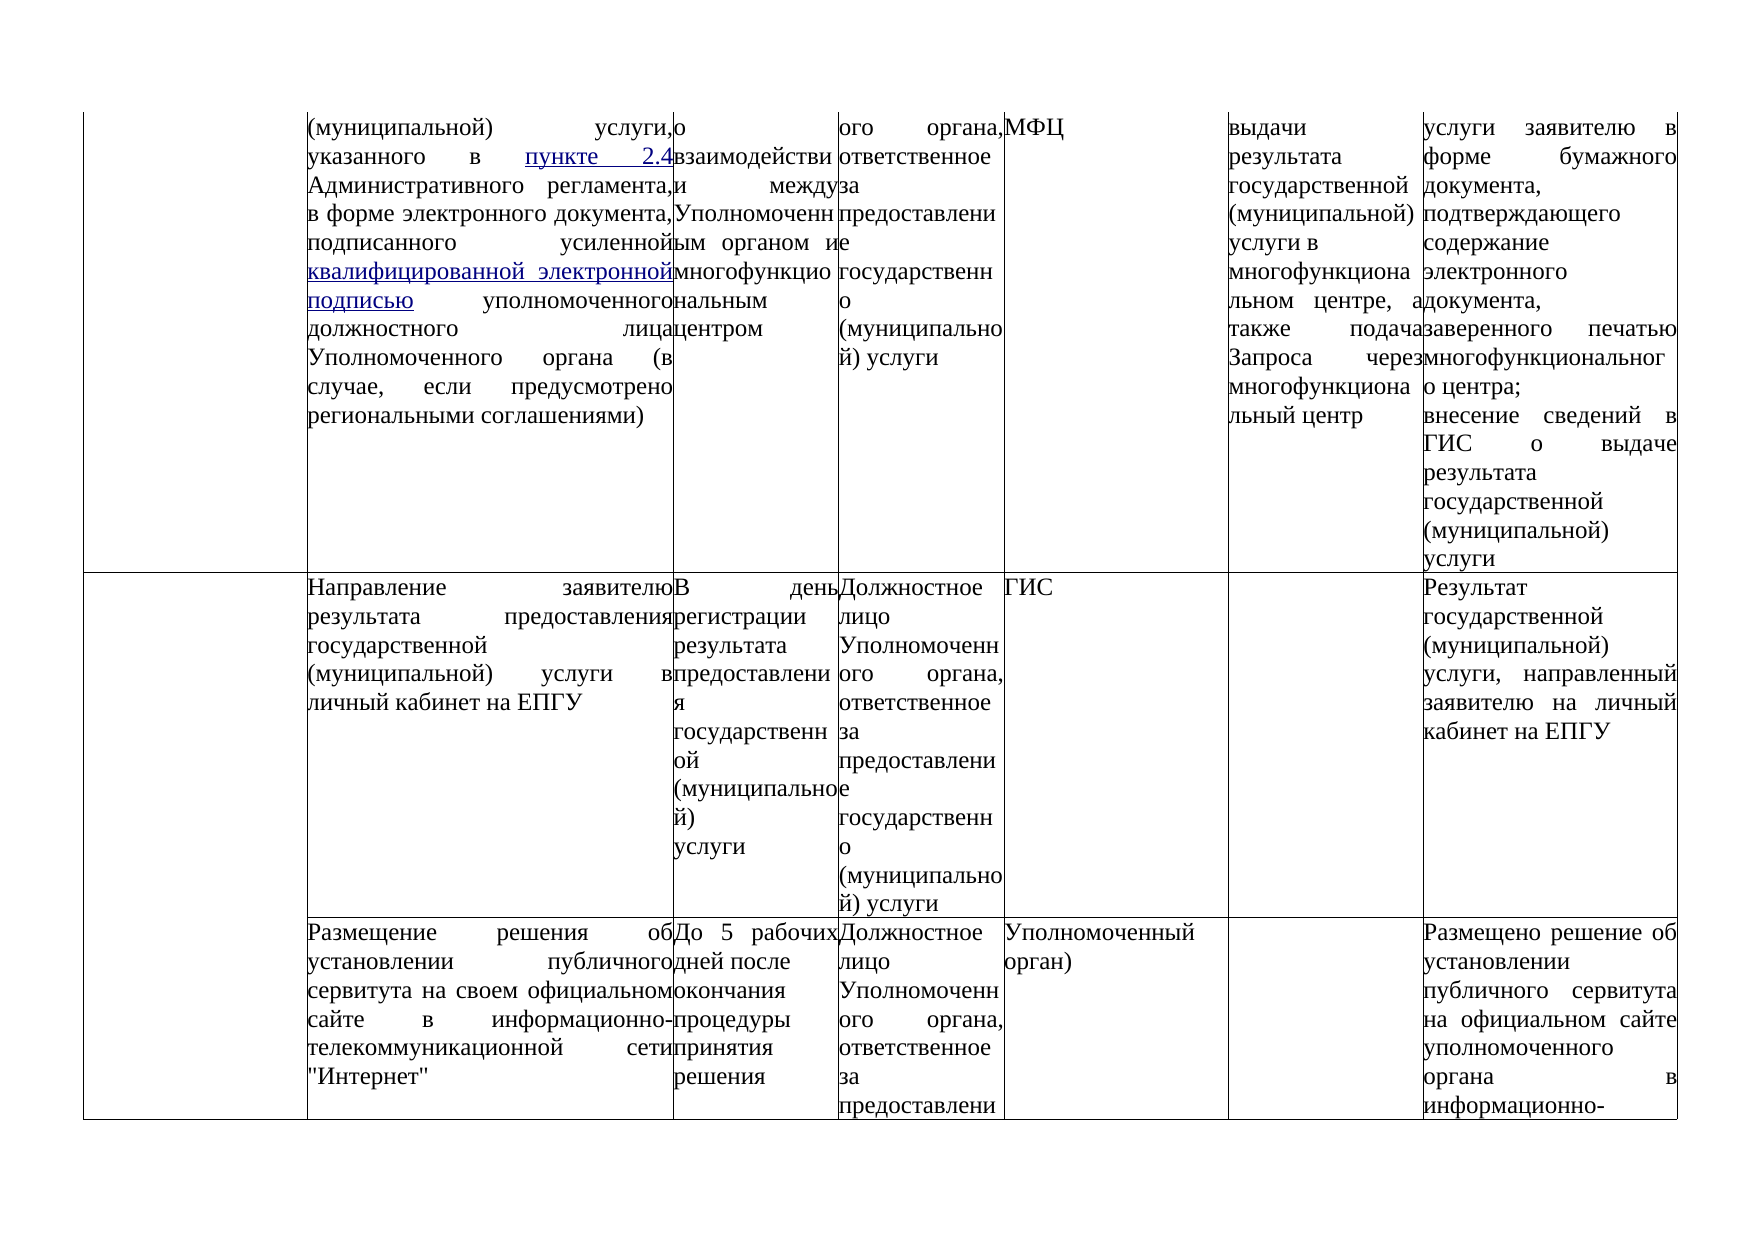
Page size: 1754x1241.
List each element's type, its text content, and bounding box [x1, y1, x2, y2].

table_cell Размещение решения об установлении публичного сервитута на своем официальном сайте в информационно-телекоммуникационной сети "Интернет" [308, 918, 673, 1119]
table_cell Должностное лицо Уполномоченного органа, ответственное за предоставление государственно (муниципальной) услуги [839, 573, 1004, 917]
table_cell (муниципальной) услуги, указанного в пункте 2.4 Административного регламента, в форме электронного документа, подписанного усиленной квалифицированной электронной [308, 112, 673, 281]
table_cell Уполномоченный орган) [1005, 918, 1228, 1119]
table_cell услуги заявителю в форме бумажного документа, подтверждающего содержание электронного документа, заверенного печатью многофункционального центра; внесение сведений в ГИС о выдаче результата государственной (муниципальной) услуги [1424, 112, 1677, 572]
table_cell МФЦ [1005, 112, 1228, 572]
table_cell ого органа, ответственное за предоставление государственно (муниципальной) услуги [839, 112, 1004, 572]
table_cell ГИС [1005, 573, 1228, 917]
table_cell [1229, 573, 1423, 917]
table_cell выдачи результата государственной (муниципальной) услуги в многофункциональном центре, а также подача Запроса через многофункциональный центр [1229, 112, 1423, 572]
table_cell [84, 573, 307, 1119]
table_cell подписью уполномоченного должностного лица Уполномоченного органа (в случае, если предусмотрено региональными соглашениями) [308, 282, 673, 572]
table_cell Размещено решение об установлении публичного сервитута на официальном сайте уполномоченного органа в информационно- [1424, 918, 1677, 1119]
table_cell Результат государственной (муниципальной) услуги, направленный заявителю на личный кабинет на ЕПГУ [1424, 573, 1677, 917]
table_cell Должностное лицо Уполномоченного органа, ответственное за предоставлени [839, 918, 1004, 1119]
table_cell [1229, 918, 1423, 1119]
table_cell До 5 рабочих дней после окончания процедуры принятия решения [674, 918, 838, 1119]
table_cell Направление заявителю результата предоставления государственной (муниципальной) услуги в личный кабинет на ЕПГУ [308, 573, 673, 917]
table_cell о взаимодействии между Уполномоченным органом и многофункциональным центром [674, 112, 838, 572]
table_cell В день регистрации результата предоставления государственной (муниципальной) услуги [674, 573, 838, 917]
